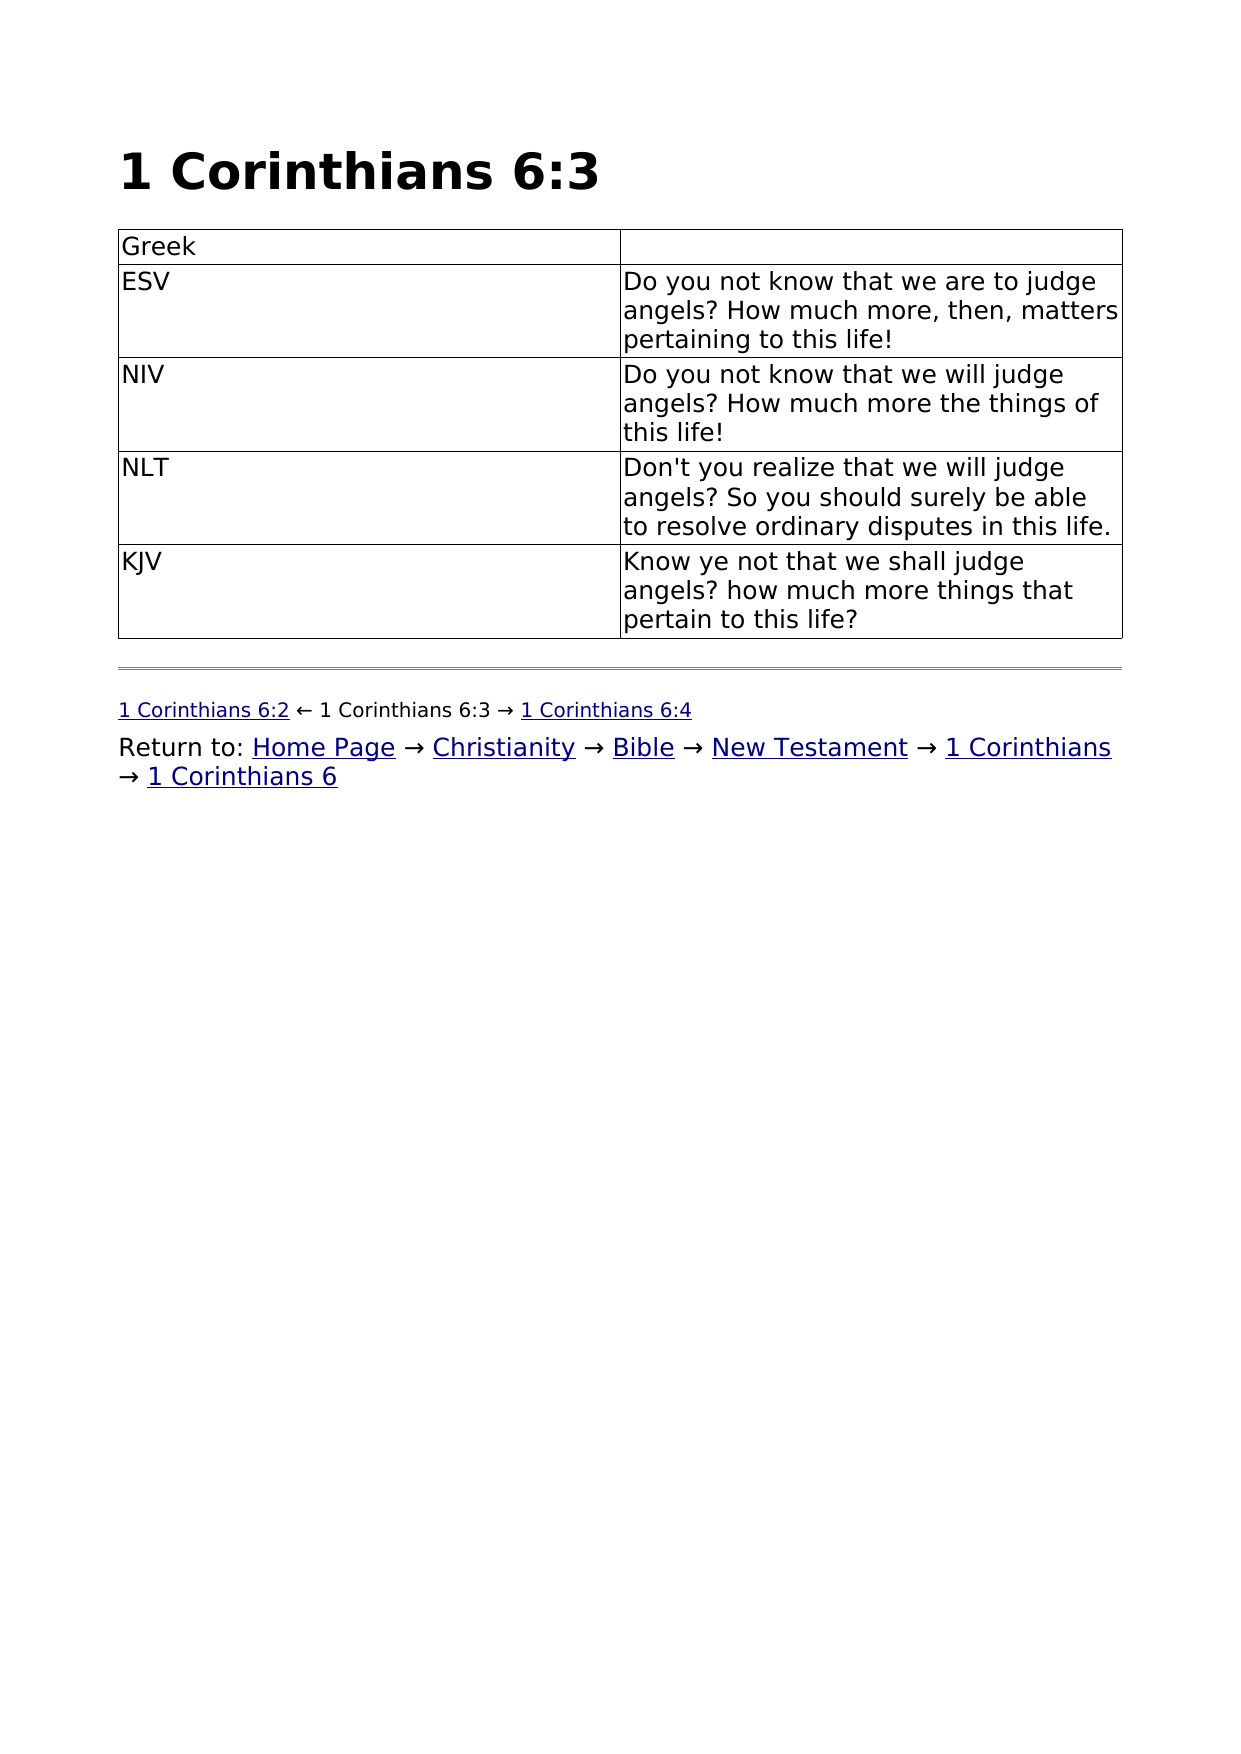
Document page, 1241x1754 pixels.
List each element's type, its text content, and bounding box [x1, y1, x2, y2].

text Return to: Home Page → Christianity → Bible → New Testament → 1 Corinthians → 1 Corinthians 6 [118, 733, 1122, 791]
table_cell Don't you realize that we will judge angels? So you should surely be able to resolve ordinary disputes in this life. [621, 452, 1122, 544]
table_cell ESV [119, 265, 620, 357]
text 1 Corinthians 6:2 ← 1 Corinthians 6:3 → 1 Corinthians 6:4 [118, 699, 1122, 733]
table_cell Know ye not that we shall judge angels? how much more things that pertain to this life? [621, 545, 1122, 637]
table_cell NLT [119, 452, 620, 544]
subtitle 1 Corinthians 6:3 [118, 143, 1122, 201]
table_cell Do you not know that we are to judge angels? How much more, then, matters pertaining to this life! [621, 265, 1122, 357]
table_cell NIV [119, 358, 620, 451]
table_header [621, 230, 1122, 264]
table_cell Do you not know that we will judge angels? How much more the things of this life! [621, 358, 1122, 451]
table_cell KJV [119, 545, 620, 637]
table_header Greek [119, 230, 620, 264]
